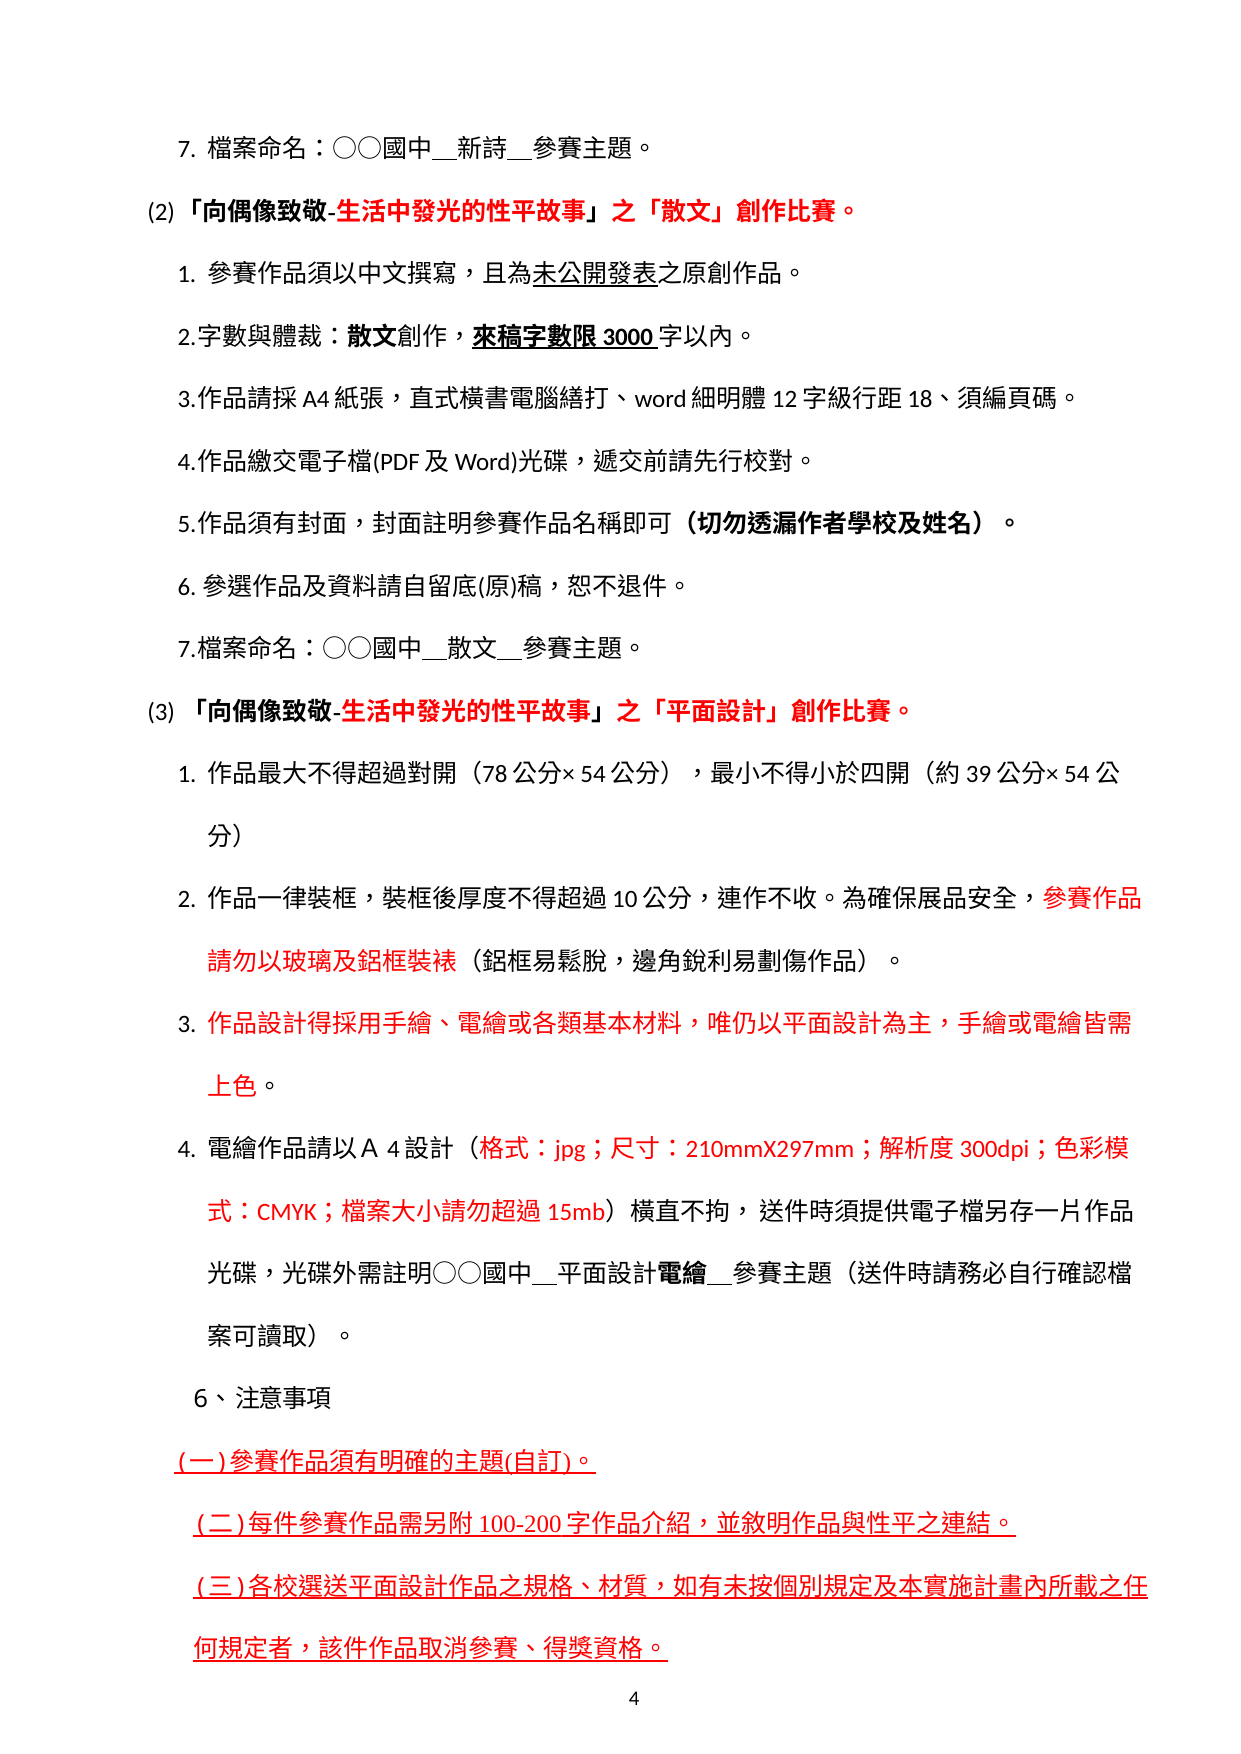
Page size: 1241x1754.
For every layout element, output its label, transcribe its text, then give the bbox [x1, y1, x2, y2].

text (一)參賽作品須有明確的主題(自訂)。 [156, 1418, 1150, 1480]
text (二)每件參賽作品需另附100-200字作品介紹，並敘明作品與性平之連結。 [193, 1480, 1150, 1543]
list 檔案命名：○○國中＿散文＿參賽主題。 [177, 605, 1150, 668]
list 作品最大不得超過對開（78公分× 54公分），最小不得小於四開（約39公分× 54 公分） [177, 730, 1150, 855]
list 作品繳交電子檔(PDF及Word)光碟，遞交前請先行校對。 [177, 418, 1150, 480]
list 「向偶像致敬-生活中發光的性平故事」之「散文」創作比賽。 [147, 168, 1150, 230]
list 注意事項 [193, 1355, 1150, 1418]
list 字數與體裁：散文創作，來稿字數限3000字以內。 [177, 293, 1150, 355]
text (三)各校選送平面設計作品之規格、材質，如有未按個別規定及本實施計畫內所載之任何規定者，該件作品取消參賽、得獎資格。 [193, 1543, 1150, 1668]
list 電繪作品請以Ａ4設計（格式：jpg；尺寸：210mmX297mm；解析度300dpi；色彩模式：CMYK；檔案大小請勿超過15mb）橫直不拘， 送件時須提供電子檔另存一片作品光碟，光碟外需註明○○國中＿平面設計電繪＿參賽主題（送件時請務必自行確認檔案可讀取）。 [177, 1105, 1150, 1355]
list 「向偶像致敬-生活中發光的性平故事」之「平面設計」創作比賽。 [147, 668, 1150, 730]
list 作品一律裝框，裝框後厚度不得超過10公分，連作不收。為確保展品安全，參賽作品請勿以玻璃及鋁框裝裱（鋁框易鬆脫，邊角銳利易劃傷作品）。 [177, 855, 1150, 980]
list 作品須有封面，封面註明參賽作品名稱即可（切勿透漏作者學校及姓名）。 [177, 480, 1150, 543]
list 作品請採A4紙張，直式橫書電腦繕打、word細明體12字級行距18、須編頁碼。 [177, 355, 1150, 418]
list 檔案命名：○○國中＿新詩＿參賽主題。 [177, 105, 1150, 168]
list 作品設計得採用手繪、電繪或各類基本材料，唯仍以平面設計為主，手繪或電繪皆需上色。 [177, 980, 1150, 1105]
list 參選作品及資料請自留底(原)稿，恕不退件。 [177, 543, 1150, 605]
list 參賽作品須以中文撰寫，且為未公開發表之原創作品。 [177, 230, 1150, 293]
